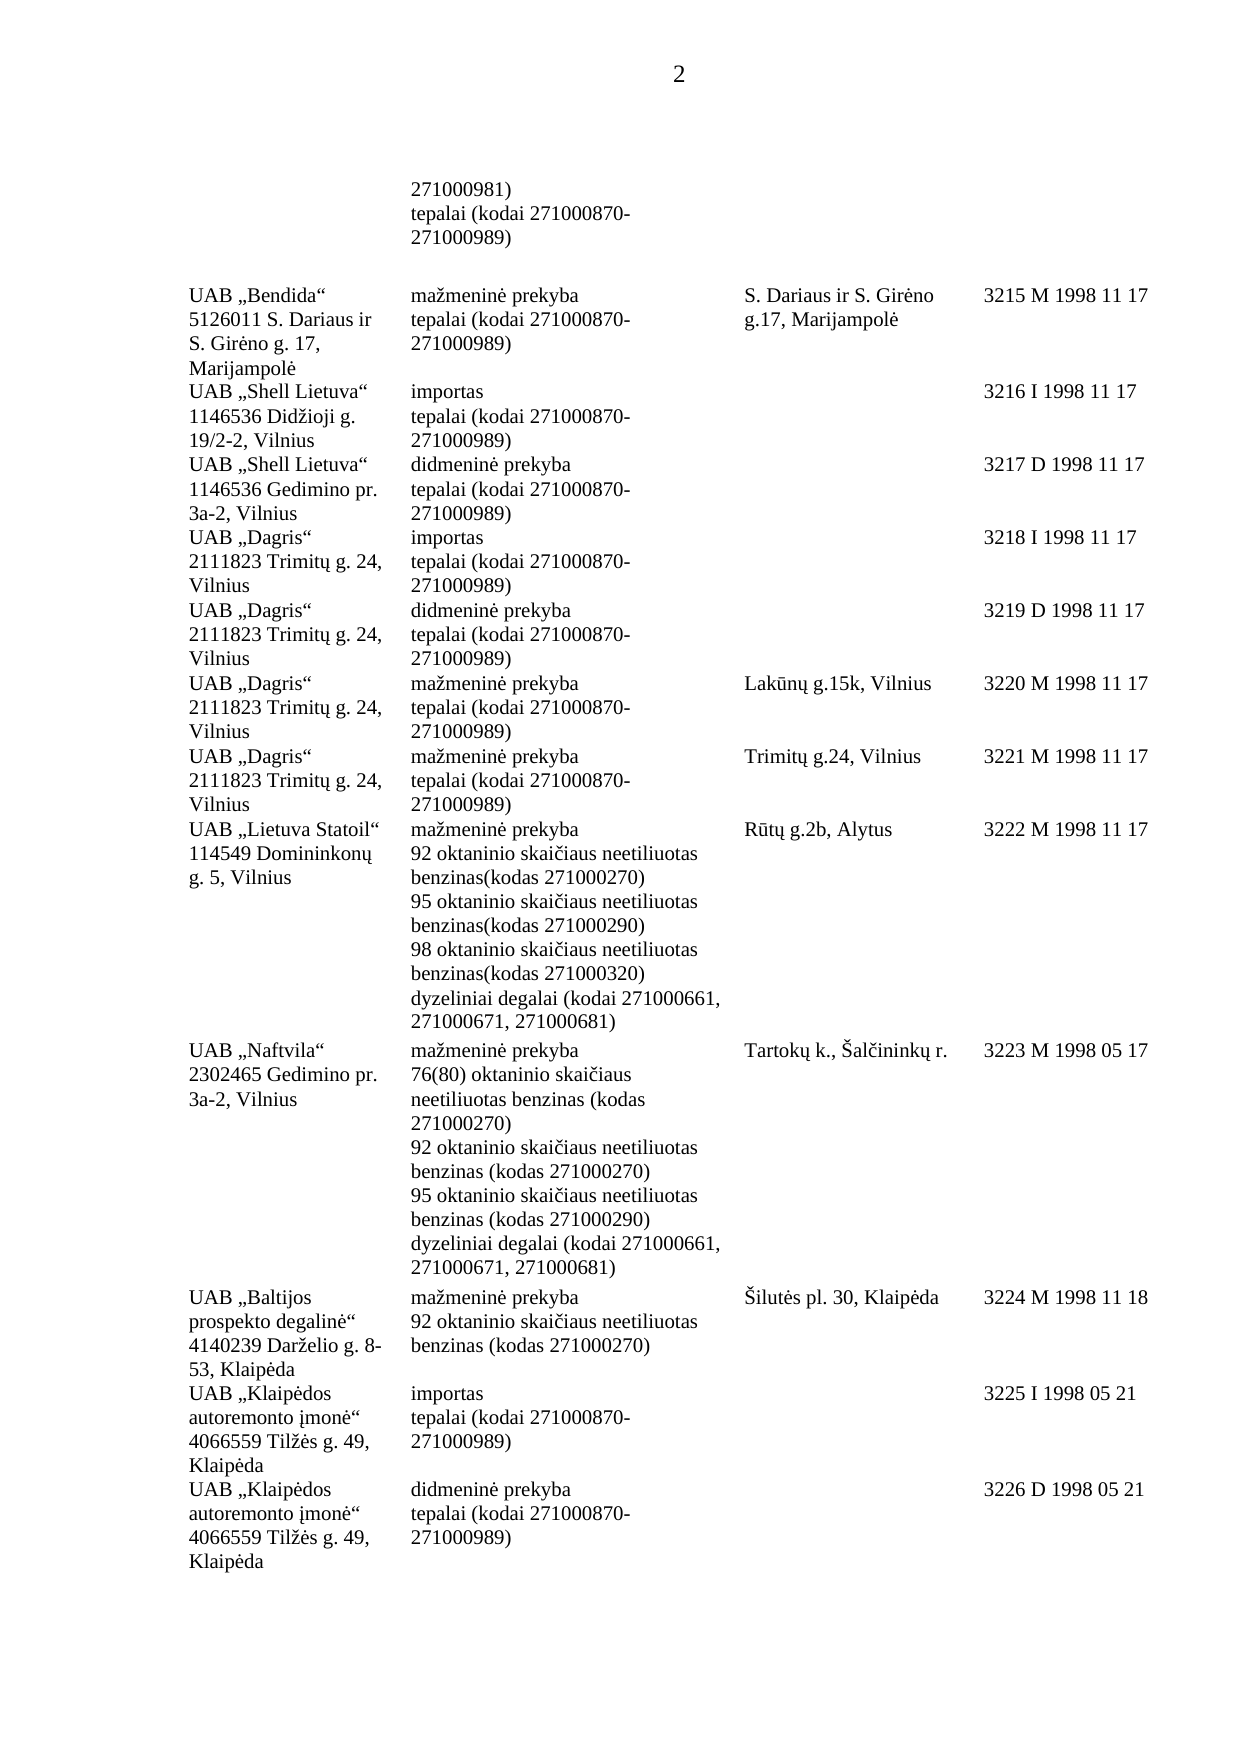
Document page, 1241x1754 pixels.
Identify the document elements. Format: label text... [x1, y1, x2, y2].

table_cell 3222 M 1998 11 17 [973, 817, 1181, 1038]
table_cell mažmeninė prekyba tepalai (kodai 271000870-271000989) [399, 744, 733, 817]
table_cell 3224 M 1998 11 18 [973, 1285, 1181, 1381]
table_cell mažmeninė prekyba tepalai (kodai 271000870-271000989) [399, 671, 733, 744]
table_cell Rūtų g.2b, Alytus [733, 817, 972, 1038]
table_cell UAB „Klaipėdos autoremonto įmonė“ 4066559 Tilžės g. 49, Klaipėda [177, 1477, 399, 1623]
table_cell [973, 177, 1181, 283]
table_cell didmeninė prekyba tepalai (kodai 271000870-271000989) [399, 598, 733, 671]
table_cell UAB „Naftvila“ 2302465 Gedimino pr. 3a-2, Vilnius [177, 1038, 399, 1285]
table_cell UAB „Shell Lietuva“ 1146536 Gedimino pr. 3a-2, Vilnius [177, 453, 399, 525]
table_cell 3223 M 1998 05 17 [973, 1038, 1181, 1285]
table_cell importas tepalai (kodai 271000870-271000989) [399, 380, 733, 452]
table_cell mažmeninė prekyba 92 oktaninio skaičiaus neetiliuotas benzinas(kodas 271000270) 95 oktaninio skaičiaus neetiliuotas benzinas(kodas 271000290) 98 oktaninio skaičiaus neetiliuotas benzinas(kodas 271000320) dyzeliniai degalai (kodai 271000661, 271000671, 271000681) [399, 817, 733, 1038]
table_cell 3217 D 1998 11 17 [973, 453, 1181, 525]
table_cell 3220 M 1998 11 17 [973, 671, 1181, 744]
table_cell 3221 M 1998 11 17 [973, 744, 1181, 817]
table_cell UAB „Bendida“ 5126011 S. Dariaus ir S. Girėno g. 17, Marijampolė [177, 283, 399, 379]
table_cell didmeninė prekyba tepalai (kodai 271000870-271000989) [399, 453, 733, 525]
table_cell Šilutės pl. 30, Klaipėda [733, 1285, 972, 1381]
table_cell [733, 598, 972, 671]
table_cell UAB „Klaipėdos autoremonto įmonė“ 4066559 Tilžės g. 49, Klaipėda [177, 1381, 399, 1477]
table_cell UAB „Dagris“ 2111823 Trimitų g. 24, Vilnius [177, 598, 399, 671]
table_cell 3218 I 1998 11 17 [973, 525, 1181, 598]
table_cell UAB „Lietuva Statoil“ 114549 Domininkonų g. 5, Vilnius [177, 817, 399, 1038]
table_cell importas tepalai (kodai 271000870-271000989) [399, 1381, 733, 1477]
table_cell 3219 D 1998 11 17 [973, 598, 1181, 671]
table_cell [733, 1381, 972, 1477]
table_cell didmeninė prekyba tepalai (kodai 271000870-271000989) [399, 1477, 733, 1623]
table_cell UAB „Dagris“ 2111823 Trimitų g. 24, Vilnius [177, 744, 399, 817]
table_cell [733, 525, 972, 598]
table_cell S. Dariaus ir S. Girėno g.17, Marijampolė [733, 283, 972, 379]
table_cell UAB „Shell Lietuva“ 1146536 Didžioji g. 19/2-2, Vilnius [177, 380, 399, 452]
table_cell 3216 I 1998 11 17 [973, 380, 1181, 452]
table_cell [733, 453, 972, 525]
table_cell mažmeninė prekyba 76(80) oktaninio skaičiaus neetiliuotas benzinas (kodas 271000270) 92 oktaninio skaičiaus neetiliuotas benzinas (kodas 271000270) 95 oktaninio skaičiaus neetiliuotas benzinas (kodas 271000290) dyzeliniai degalai (kodai 271000661, 271000671, 271000681) [399, 1038, 733, 1285]
table_cell [733, 1477, 972, 1623]
table_cell UAB „Baltijos prospekto degalinė“ 4140239 Darželio g. 8-53, Klaipėda [177, 1285, 399, 1381]
table_cell UAB „Dagris“ 2111823 Trimitų g. 24, Vilnius [177, 525, 399, 598]
table_cell Trimitų g.24, Vilnius [733, 744, 972, 817]
table_cell mažmeninė prekyba 92 oktaninio skaičiaus neetiliuotas benzinas (kodas 271000270) [399, 1285, 733, 1381]
table_cell UAB „Dagris“ 2111823 Trimitų g. 24, Vilnius [177, 671, 399, 744]
table_cell [733, 177, 972, 283]
table_cell 3226 D 1998 05 21 [973, 1477, 1181, 1623]
table_cell Tartokų k., Šalčininkų r. [733, 1038, 972, 1285]
table_cell [733, 380, 972, 452]
table_cell 3225 I 1998 05 21 [973, 1381, 1181, 1477]
table_cell 271000981) tepalai (kodai 271000870-271000989) [399, 177, 733, 283]
table_cell importas tepalai (kodai 271000870-271000989) [399, 525, 733, 598]
table_cell Lakūnų g.15k, Vilnius [733, 671, 972, 744]
table_cell 3215 M 1998 11 17 [973, 283, 1181, 379]
table_cell mažmeninė prekyba tepalai (kodai 271000870-271000989) [399, 283, 733, 379]
table_cell [177, 177, 399, 283]
